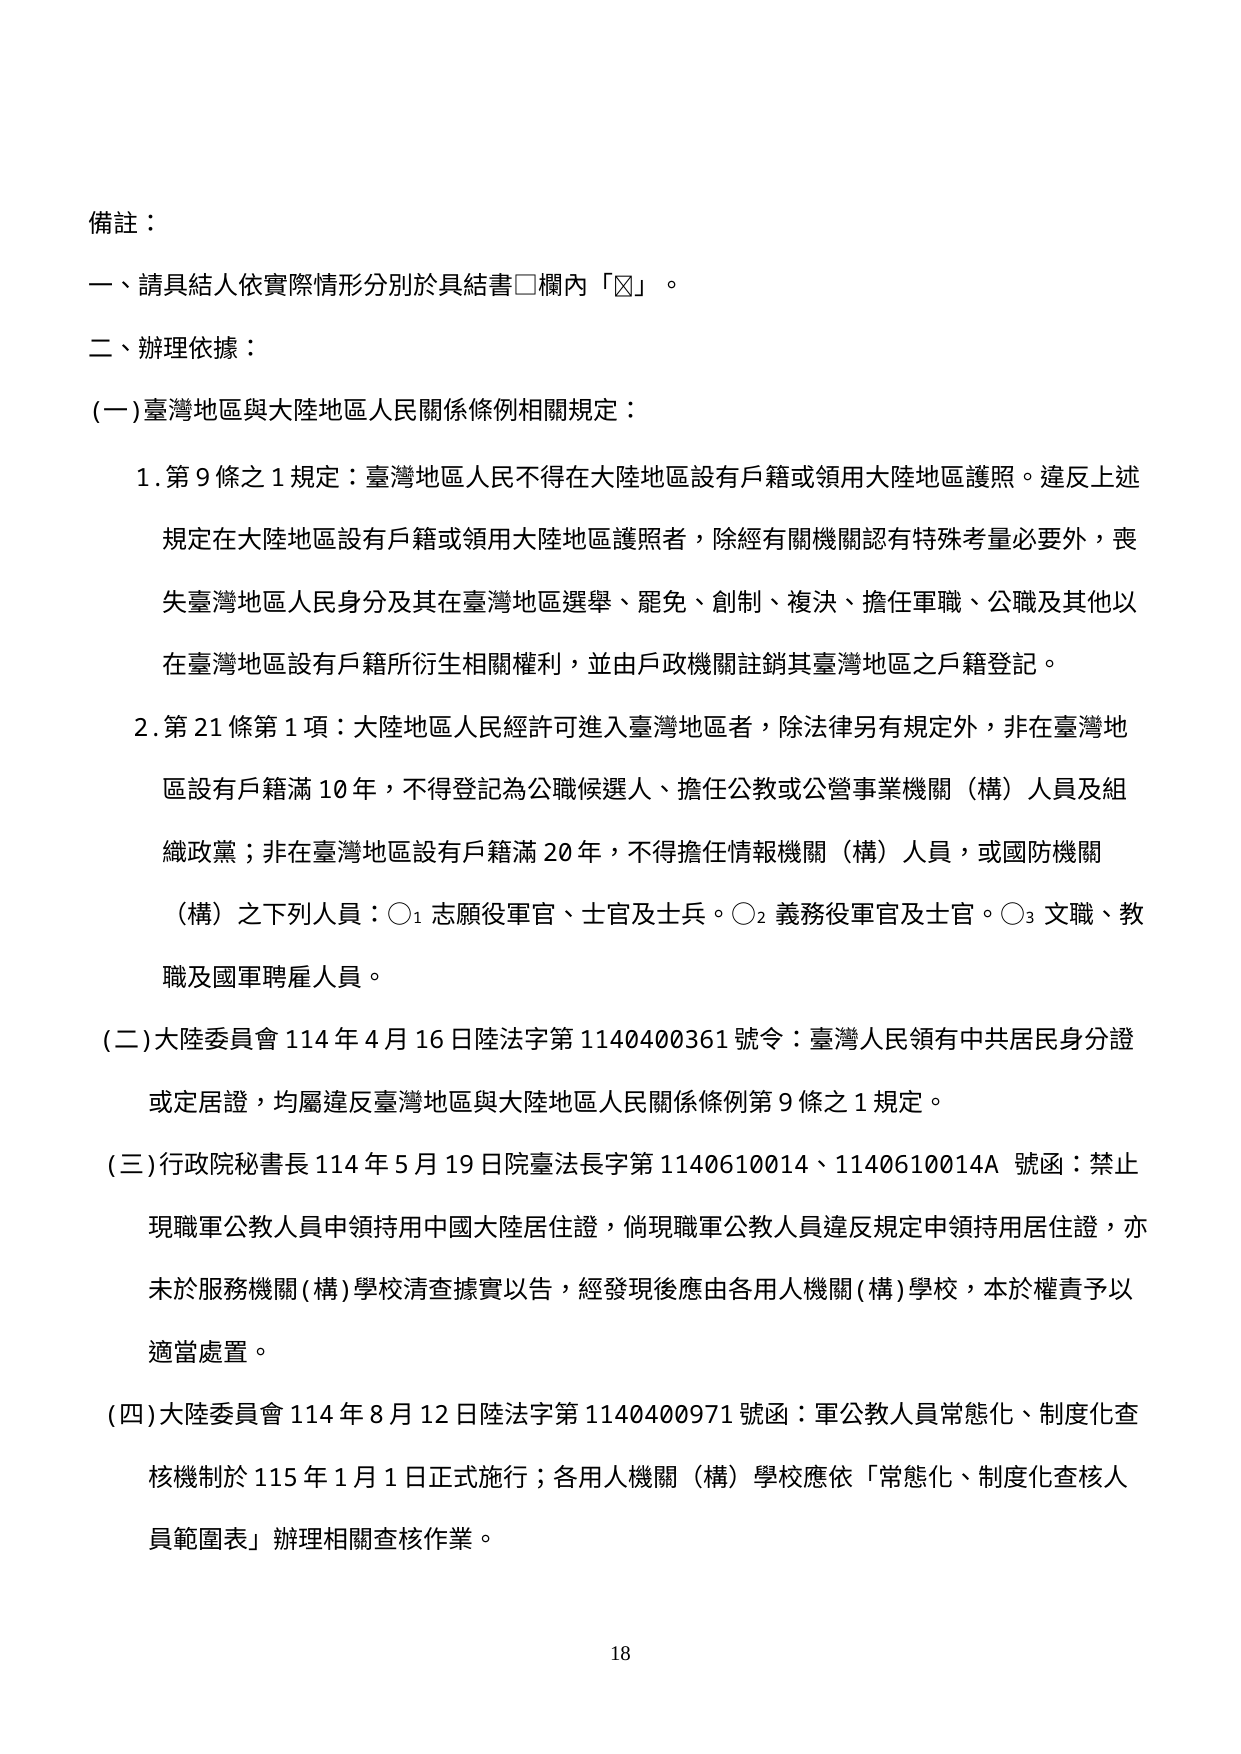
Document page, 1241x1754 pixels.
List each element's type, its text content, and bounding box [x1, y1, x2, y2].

text (一)臺灣地區與大陸地區人民關係條例相關規定： [89, 367, 1152, 430]
text 2.第21條第1項：大陸地區人民經許可進入臺灣地區者，除法律另有規定外，非在臺灣地區設有戶籍滿10年，不得登記為公職候選人、擔任公教或公營事業機關（構）人員及組織政黨；非在臺灣地區設有戶籍滿20年，不得擔任情報機關（構）人員，或國防機關（構）之下列人員：○1 志願役軍官、士官及士兵。○2 義務役軍官及士官。○3 文職、教職及國軍聘雇人員。 [133, 683, 1152, 996]
text 二、辦理依據： [89, 305, 841, 367]
text (三)行政院秘書長114年5月19日院臺法長字第1140610014、1140610014A 號函：禁止現職軍公教人員申領持用中國大陸居住證，倘現職軍公教人員違反規定申領持用居住證，亦未於服務機關(構)學校清查據實以告，經發現後應由各用人機關(構)學校，本於權責予以適當處置。 [104, 1121, 1152, 1371]
text (二)大陸委員會114年4月16日陸法字第1140400361號令：臺灣人民領有中共居民身分證或定居證，均屬違反臺灣地區與大陸地區人民關係條例第9條之1規定。 [99, 996, 1152, 1121]
text 1.第9條之1規定：臺灣地區人民不得在大陸地區設有戶籍或領用大陸地區護照。違反上述規定在大陸地區設有戶籍或領用大陸地區護照者，除經有關機關認有特殊考量必要外，喪失臺灣地區人民身分及其在臺灣地區選舉、罷免、創制、複決、擔任軍職、公職及其他以在臺灣地區設有戶籍所衍生相關權利，並由戶政機關註銷其臺灣地區之戶籍登記。 [135, 433, 1152, 683]
text 備註： [89, 180, 841, 242]
text (四)大陸委員會114年8月12日陸法字第1140400971號函：軍公教人員常態化、制度化查核機制於115年1月1日正式施行；各用人機關（構）學校應依「常態化、制度化查核人員範圍表」辦理相關查核作業。 [104, 1371, 1152, 1558]
text 一、請具結人依實際情形分別於具結書□欄內「」。 [89, 242, 841, 305]
